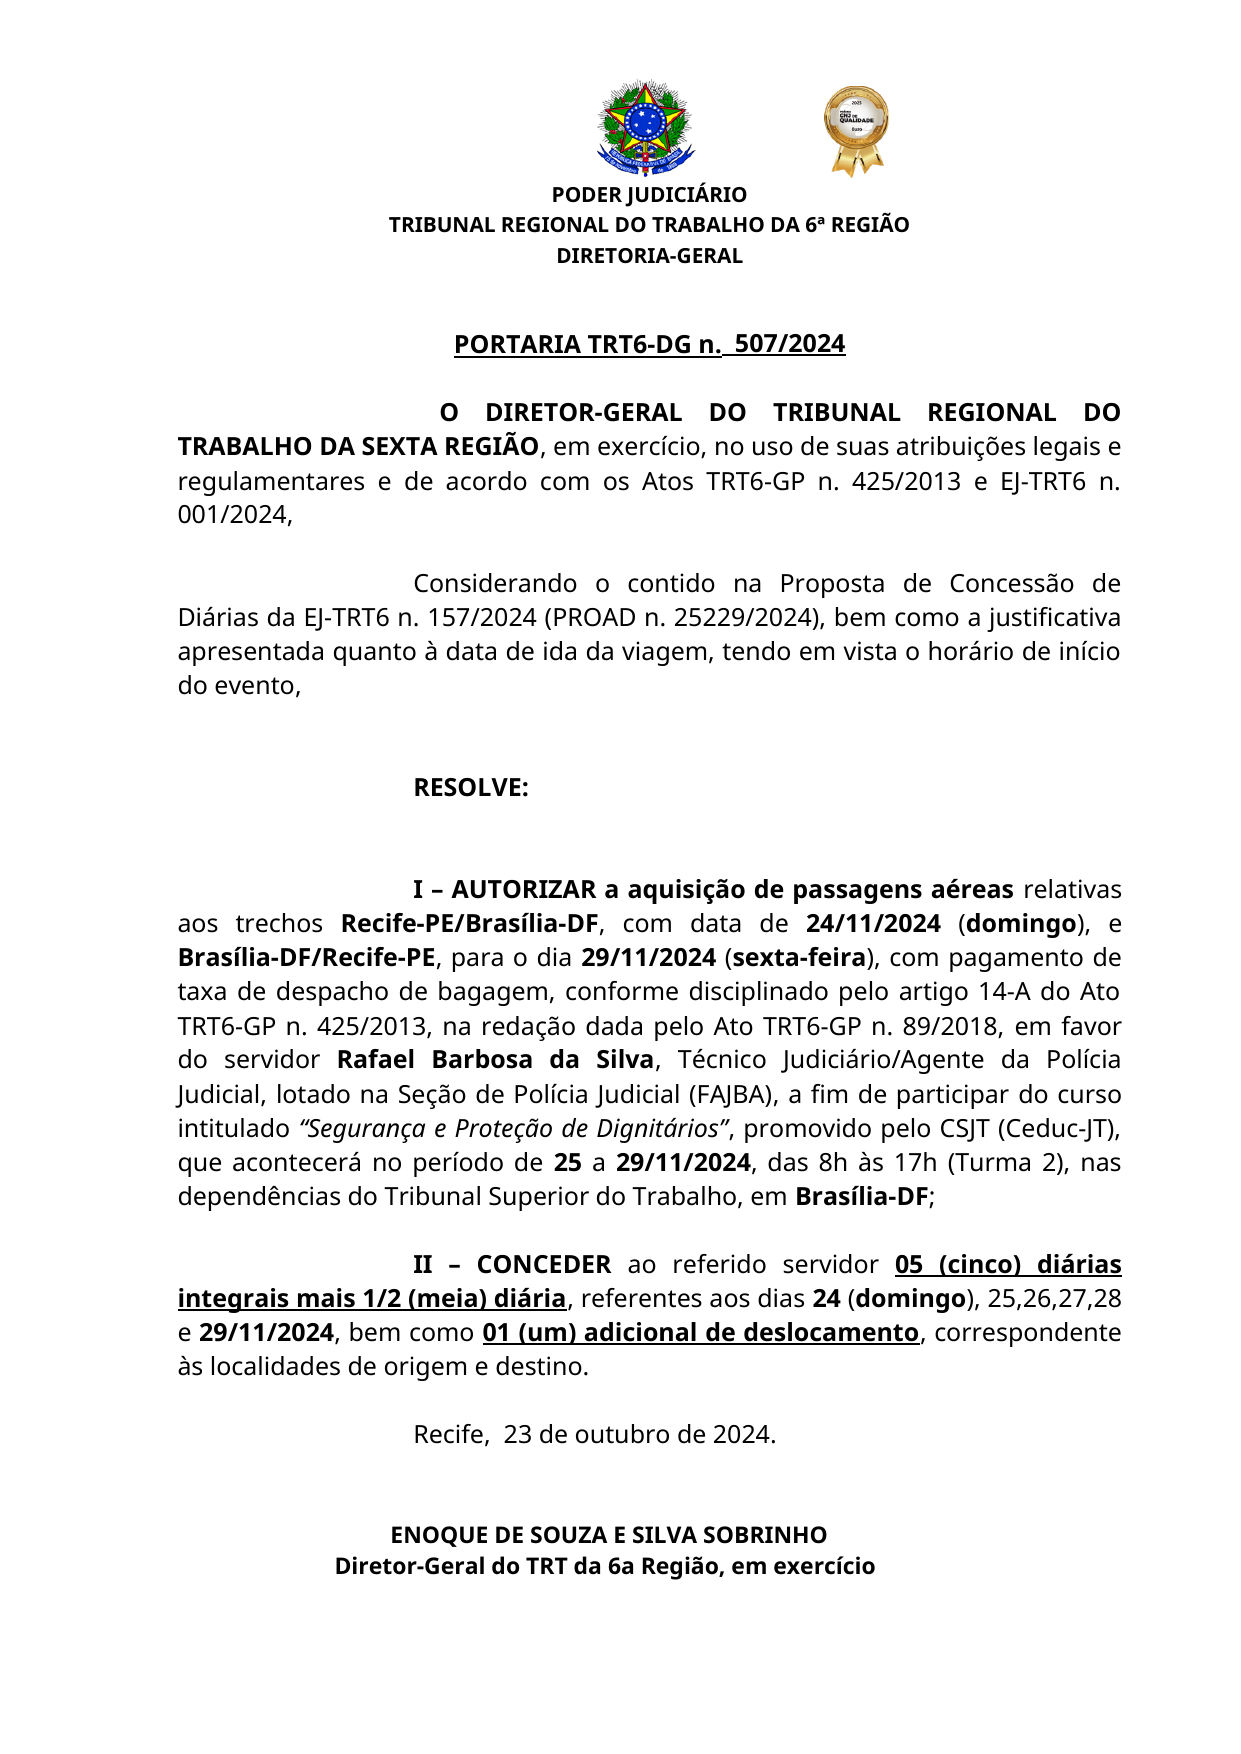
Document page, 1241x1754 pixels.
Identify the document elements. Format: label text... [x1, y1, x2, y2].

subtitle ENOQUE DE SOUZA E SILVA SOBRINHO [177, 1519, 1122, 1550]
subtitle Considerando o contido na Proposta de Concessão de Diárias da EJ-TRT6 n. 157/2024 (PROAD n. 25229/2024), bem como a justificativa apresentada quanto à data de ida da viagem, tendo em vista o horário de início do evento, [177, 565, 1122, 702]
subtitle PORTARIA TRT6-DG n. 507/2024 [177, 326, 1122, 361]
subtitle II – CONCEDER ao referido servidor 05 (cinco) diárias integrais mais 1/2 (meia) diária, referentes aos dias 24 (domingo), 25,26,27,28 e 29/11/2024, bem como 01 (um) adicional de deslocamento, correspondente às localidades de origem e destino. [177, 1247, 1122, 1383]
subtitle I – AUTORIZAR a aquisição de passagens aéreas relativas aos trechos Recife-PE/Brasília-DF, com data de 24/11/2024 (domingo), e Brasília-DF/Recife-PE, para o dia 29/11/2024 (sexta-feira), com pagamento de taxa de despacho de bagagem, conforme disciplinado pelo artigo 14-A do Ato TRT6-GP n. 425/2013, na redação dada pelo Ato TRT6-GP n. 89/2018, em favor do servidor Rafael Barbosa da Silva, Técnico Judiciário/Agente da Polícia Judicial, lotado na Seção de Polícia Judicial (FAJBA), a fim de participar do curso intitulado “Segurança e Proteção de Dignitários”, promovido pelo CSJT (Ceduc-JT), que acontecerá no período de 25 a 29/11/2024, das 8h às 17h (Turma 2), nas dependências do Tribunal Superior do Trabalho, em Brasília-DF; [177, 872, 1122, 1212]
subtitle RESOLVE: [177, 770, 1122, 804]
picture [591, 77, 698, 178]
picture [824, 86, 889, 178]
subtitle Recife, 23 de outubro de 2024. [177, 1417, 1122, 1451]
subtitle O DIRETOR-GERAL DO TRIBUNAL REGIONAL DO TRABALHO DA SEXTA REGIÃO, em exercício, no uso de suas atribuições legais e regulamentares e de acordo com os Atos TRT6-GP n. 425/2013 e EJ-TRT6 n. 001/2024, [177, 395, 1122, 531]
subtitle Diretor-Geral do TRT da 6a Região, em exercício [177, 1550, 1122, 1582]
